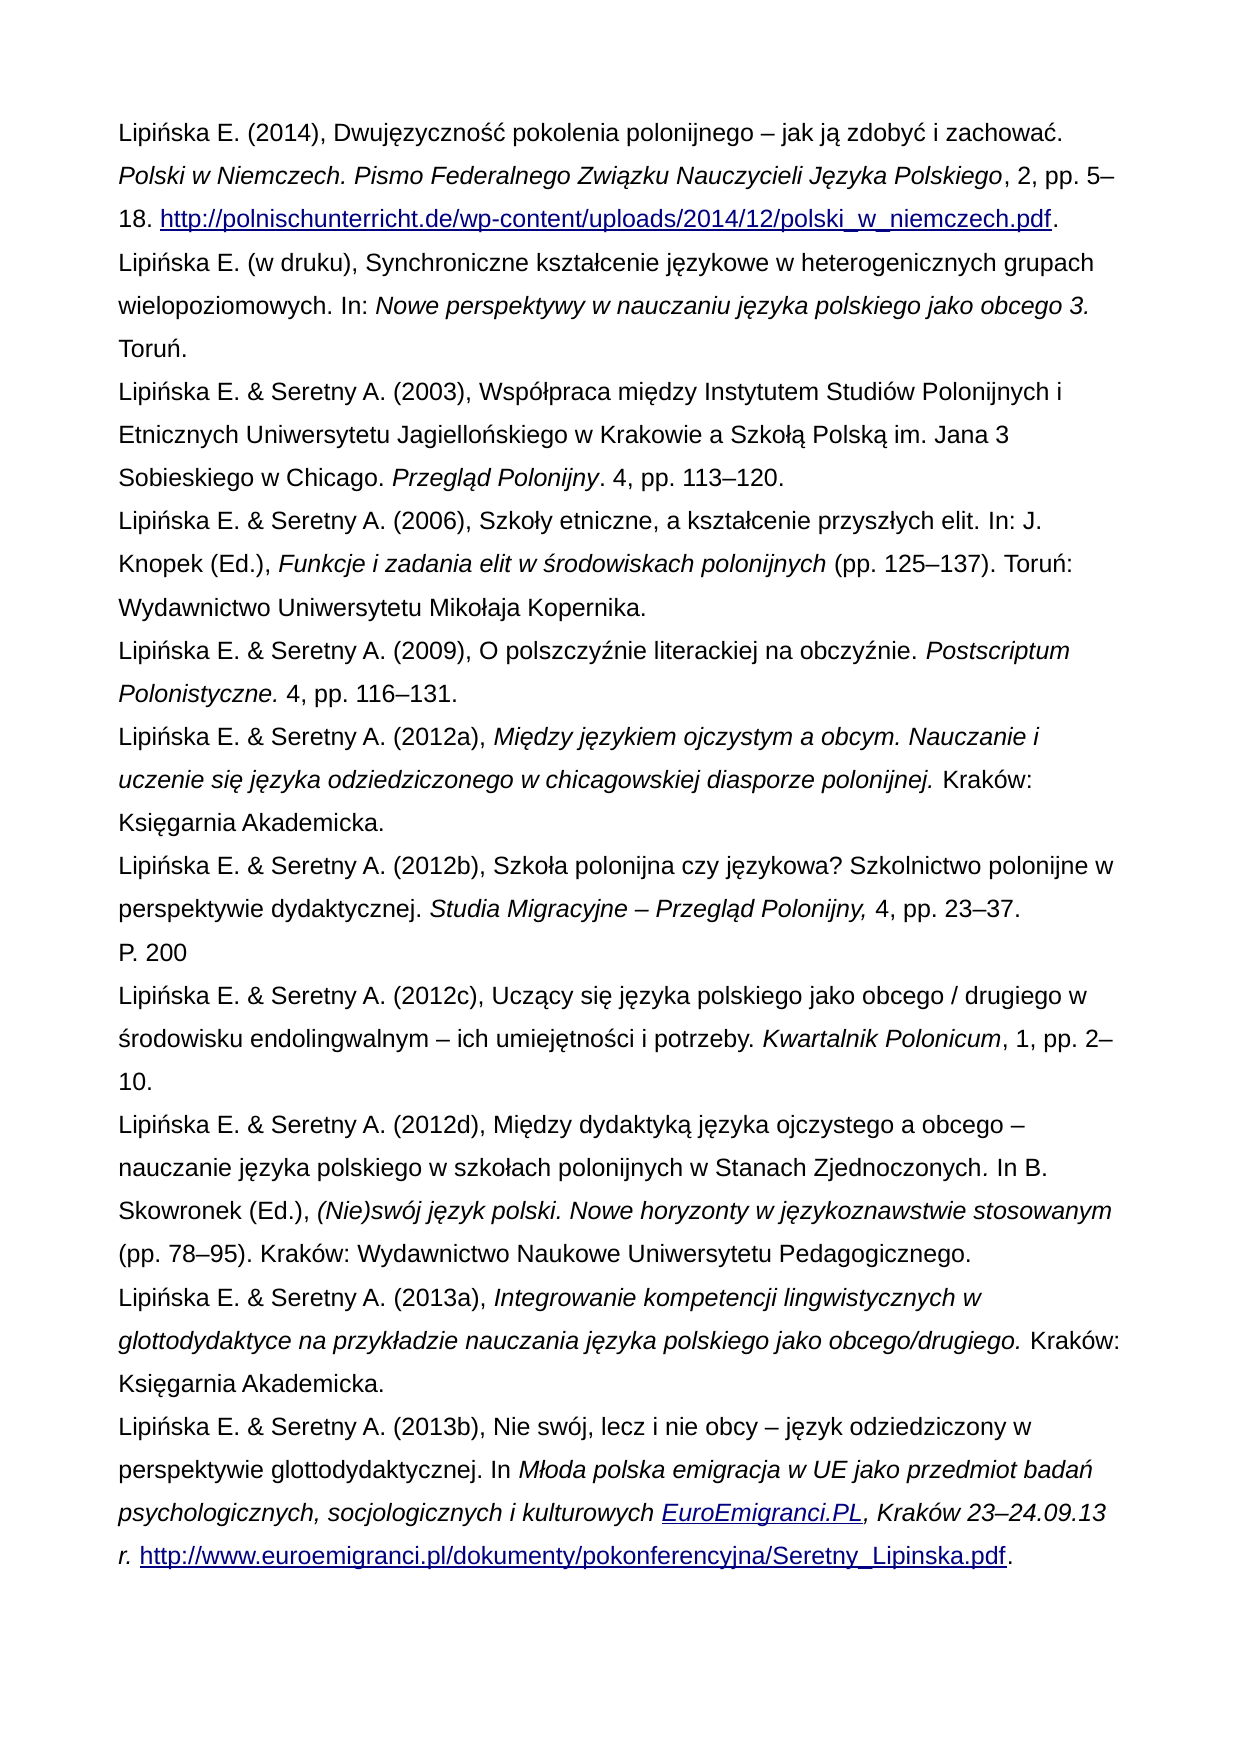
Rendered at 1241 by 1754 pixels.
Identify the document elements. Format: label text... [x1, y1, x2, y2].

text Lipińska E. & Seretny A. (2012c), Uczący się języka polskiego jako obcego / drugiego w środowisku endolingwalnym – ich umiejętności i potrzeby. Kwartalnik Polonicum, 1, pp. 2–10. [118, 981, 1122, 1096]
text Lipińska E. & Seretny A. (2009), O polszczyźnie literackiej na obczyźnie. Postscriptum Polonistyczne. 4, pp. 116–131. [118, 636, 1122, 707]
text Lipińska E. (2014), Dwujęzyczność pokolenia polonijnego – jak ją zdobyć i zachować. Polski w Niemczech. Pismo Federalnego Związku Nauczycieli Języka Polskiego, 2, pp. 5–18. http://polnischunterricht.de/wp-content/uploads/2014/12/polski_w_niemczech.pdf. [118, 118, 1122, 233]
text Lipińska E. & Seretny A. (2013a), Integrowanie kompetencji lingwistycznych w glottodydaktyce na przykładzie nauczania języka polskiego jako obcego/drugiego. Kraków: Księgarnia Akademicka. [118, 1282, 1122, 1397]
text Lipińska E. & Seretny A. (2012b), Szkoła polonijna czy językowa? Szkolnictwo polonijne w perspektywie dydaktycznej. Studia Migracyjne – Przegląd Polonijny, 4, pp. 23–37. [118, 851, 1122, 923]
text Lipińska E. & Seretny A. (2006), Szkoły etniczne, a kształcenie przyszłych elit. In: J. Knopek (Ed.), Funkcje i zadania elit w środowiskach polonijnych (pp. 125–137). Toruń: Wydawnictwo Uniwersytetu Mikołaja Kopernika. [118, 506, 1122, 621]
text Lipińska E. (w druku), Synchroniczne kształcenie językowe w heterogenicznych grupach wielopoziomowych. In: Nowe perspektywy w nauczaniu języka polskiego jako obcego 3. Toruń. [118, 247, 1122, 362]
text Lipińska E. & Seretny A. (2003), Współpraca między Instytutem Studiów Polonijnych i Etnicznych Uniwersytetu Jagiellońskiego w Krakowie a Szkołą Polską im. Jana 3 Sobieskiego w Chicago. Przegląd Polonijny. 4, pp. 113–120. [118, 377, 1122, 492]
text P. 200 [118, 937, 1122, 966]
text Lipińska E. & Seretny A. (2012a), Między językiem ojczystym a obcym. Nauczanie i uczenie się języka odziedziczonego w chicagowskiej diasporze polonijnej. Kraków: Księgarnia Akademicka. [118, 722, 1122, 837]
text Lipińska E. & Seretny A. (2012d), Między dydaktyką języka ojczystego a obcego – nauczanie języka polskiego w szkołach polonijnych w Stanach Zjednoczonych. In B. Skowronek (Ed.), (Nie)swój język polski. Nowe horyzonty w językoznawstwie stosowanym (pp. 78–95). Kraków: Wydawnictwo Naukowe Uniwersytetu Pedagogicznego. [118, 1110, 1122, 1268]
text Lipińska E. & Seretny A. (2013b), Nie swój, lecz i nie obcy – język odziedziczony w perspektywie glottodydaktycznej. In Młoda polska emigracja w UE jako przedmiot badań psychologicznych, socjologicznych i kulturowych EuroEmigranci.PL, Kraków 23–24.09.13 r. http://www.euroemigranci.pl/dokumenty/pokonferencyjna/Seretny_Lipinska.pdf. [118, 1412, 1122, 1570]
